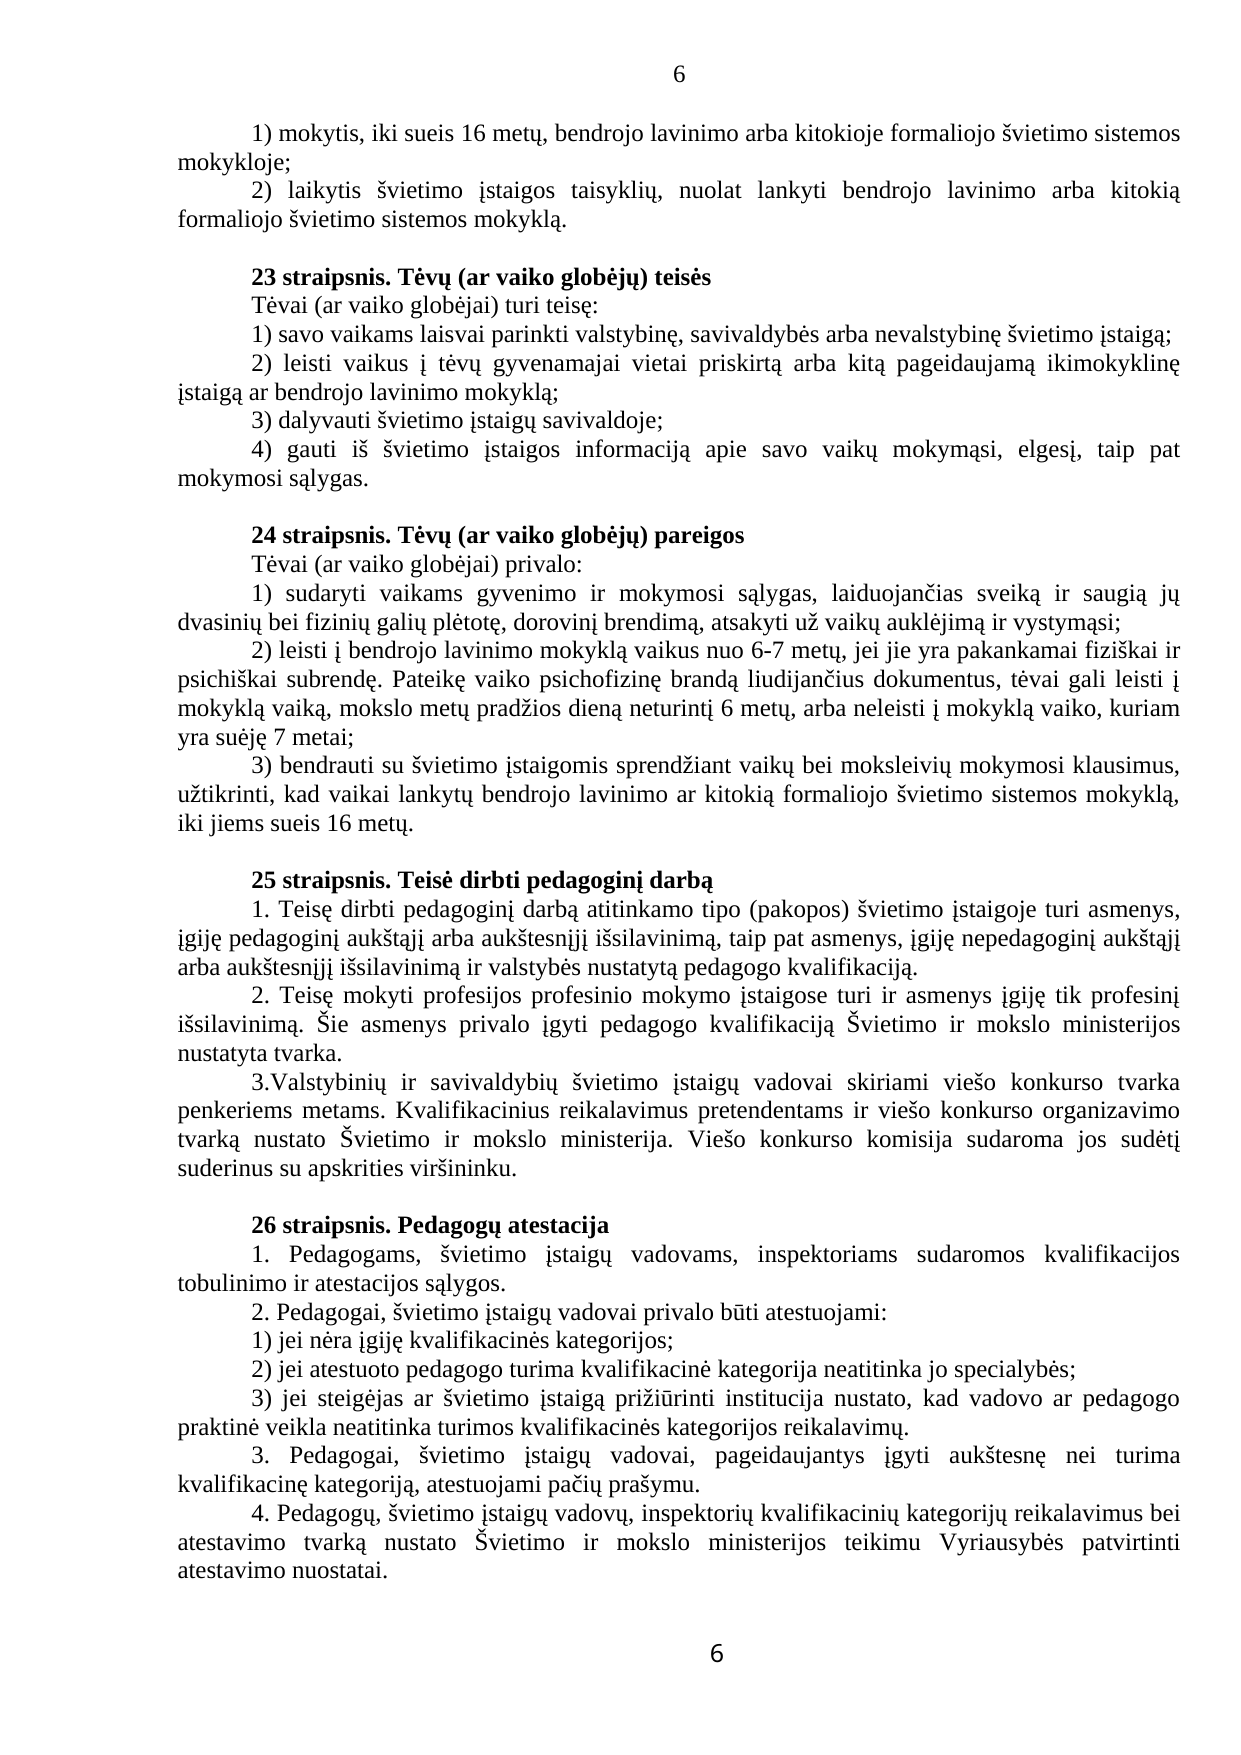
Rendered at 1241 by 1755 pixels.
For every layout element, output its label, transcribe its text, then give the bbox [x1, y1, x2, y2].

text 3) jei steigėjas ar švietimo įstaigą prižiūrinti institucija nustato, kad vadovo ar pedagogo praktinė veikla neatitinka turimos kvalifikacinės kategorijos reikalavimų. [177, 1383, 1181, 1441]
text 3. Pedagogai, švietimo įstaigų vadovai, pageidaujantys įgyti aukštesnę nei turima kvalifikacinę kategoriją, atestuojami pačių prašymu. [177, 1441, 1181, 1498]
text Tėvai (ar vaiko globėjai) privalo: [177, 549, 1181, 578]
text 2. Pedagogai, švietimo įstaigų vadovai privalo būti atestuojami: [177, 1297, 1181, 1326]
text 1. Pedagogams, švietimo įstaigų vadovams, inspektoriams sudaromos kvalifikacijos tobulinimo ir atestacijos sąlygos. [177, 1239, 1181, 1297]
text 4. Pedagogų, švietimo įstaigų vadovų, inspektorių kvalifikacinių kategorijų reikalavimus bei atestavimo tvarką nustato Švietimo ir mokslo ministerijos teikimu Vyriausybės patvirtinti atestavimo nuostatai. [177, 1498, 1181, 1584]
text 2) jei atestuoto pedagogo turima kvalifikacinė kategorija neatitinka jo specialybės; [177, 1354, 1181, 1383]
text 23 straipsnis. Tėvų (ar vaiko globėjų) teisės [177, 262, 1181, 291]
text 3.Valstybinių ir savivaldybių švietimo įstaigų vadovai skiriami viešo konkurso tvarka penkeriems metams. Kvalifikacinius reikalavimus pretendentams ir viešo konkurso organizavimo tvarką nustato Švietimo ir mokslo ministerija. Viešo konkurso komisija sudaroma jos sudėtį suderinus su apskrities viršininku. [177, 1067, 1181, 1182]
text 25 straipsnis. Teisė dirbti pedagoginį darbą [177, 866, 1181, 894]
text 3) dalyvauti švietimo įstaigų savivaldoje; [177, 406, 1181, 434]
text 26 straipsnis. Pedagogų atestacija [177, 1211, 1181, 1239]
text 1) mokytis, iki sueis 16 metų, bendrojo lavinimo arba kitokioje formaliojo švietimo sistemos mokykloje; [177, 118, 1181, 176]
text 2) leisti į bendrojo lavinimo mokyklą vaikus nuo 6-7 metų, jei jie yra pakankamai fiziškai ir psichiškai subrendę. Pateikę vaiko psichofizinę brandą liudijančius dokumentus, tėvai gali leisti į mokyklą vaiką, mokslo metų pradžios dieną neturintį 6 metų, arba neleisti į mokyklą vaiko, kuriam yra suėję 7 metai; [177, 636, 1181, 751]
text 1) savo vaikams laisvai parinkti valstybinę, savivaldybės arba nevalstybinę švietimo įstaigą; [177, 319, 1181, 348]
text 4) gauti iš švietimo įstaigos informaciją apie savo vaikų mokymąsi, elgesį, taip pat mokymosi sąlygas. [177, 434, 1181, 492]
text 3) bendrauti su švietimo įstaigomis sprendžiant vaikų bei moksleivių mokymosi klausimus, užtikrinti, kad vaikai lankytų bendrojo lavinimo ar kitokią formaliojo švietimo sistemos mokyklą, iki jiems sueis 16 metų. [177, 751, 1181, 837]
text 2) laikytis švietimo įstaigos taisyklių, nuolat lankyti bendrojo lavinimo arba kitokią formaliojo švietimo sistemos mokyklą. [177, 176, 1181, 233]
text 1. Teisę dirbti pedagoginį darbą atitinkamo tipo (pakopos) švietimo įstaigoje turi asmenys, įgiję pedagoginį aukštąjį arba aukštesnįjį išsilavinimą, taip pat asmenys, įgiję nepedagoginį aukštąjį arba aukštesnįjį išsilavinimą ir valstybės nustatytą pedagogo kvalifikaciją. [177, 894, 1181, 981]
text 2. Teisę mokyti profesijos profesinio mokymo įstaigose turi ir asmenys įgiję tik profesinį išsilavinimą. Šie asmenys privalo įgyti pedagogo kvalifikaciją Švietimo ir mokslo ministerijos nustatyta tvarka. [177, 981, 1181, 1067]
text 1) jei nėra įgiję kvalifikacinės kategorijos; [177, 1326, 1181, 1354]
text 24 straipsnis. Tėvų (ar vaiko globėjų) pareigos [177, 521, 1181, 549]
text 2) leisti vaikus į tėvų gyvenamajai vietai priskirtą arba kitą pageidaujamą ikimokyklinę įstaigą ar bendrojo lavinimo mokyklą; [177, 348, 1181, 406]
text 1) sudaryti vaikams gyvenimo ir mokymosi sąlygas, laiduojančias sveiką ir saugią jų dvasinių bei fizinių galių plėtotę, dorovinį brendimą, atsakyti už vaikų auklėjimą ir vystymąsi; [177, 578, 1181, 636]
text Tėvai (ar vaiko globėjai) turi teisę: [177, 291, 1181, 319]
